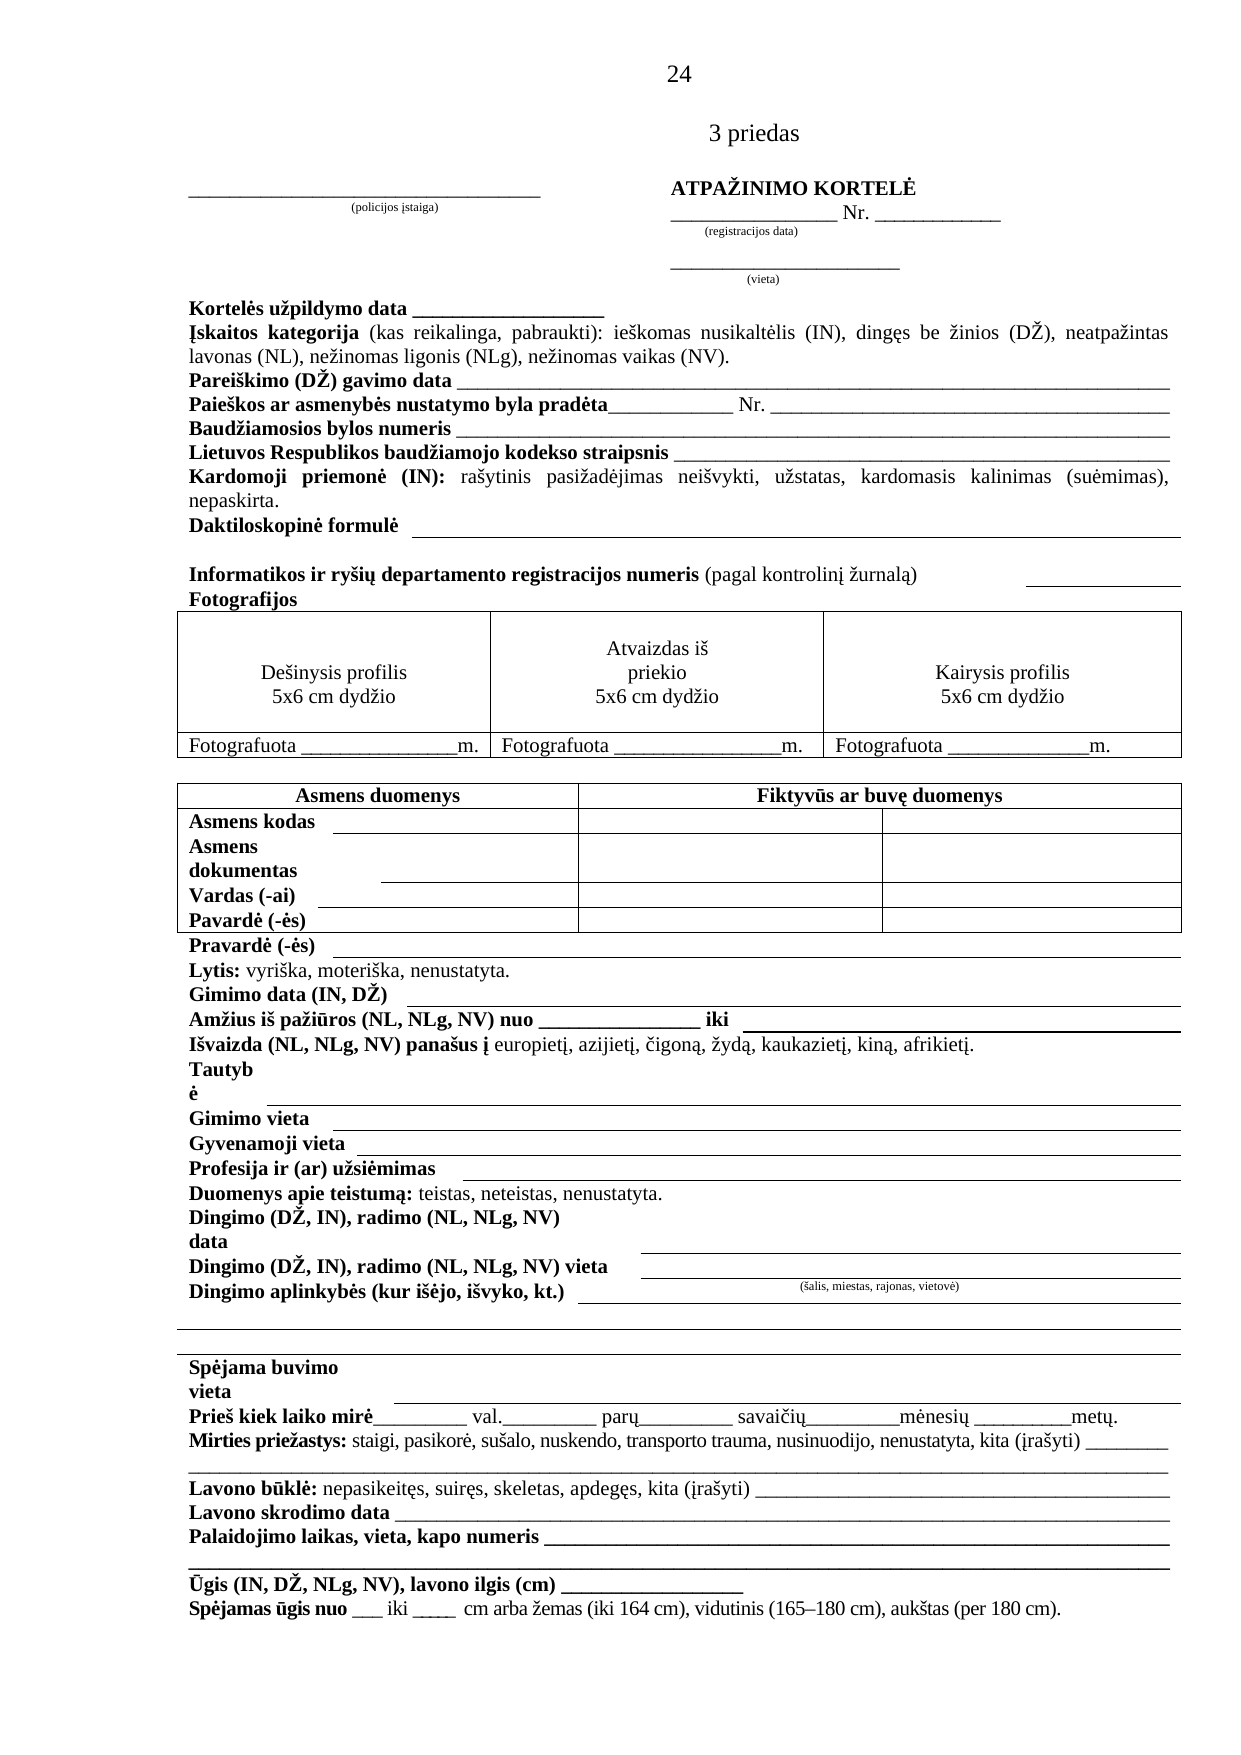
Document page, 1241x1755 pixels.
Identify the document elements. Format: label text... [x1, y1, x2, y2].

table_cell Lavono būklė: nepasikeitęs, suiręs, skeletas, apdegęs, kita (įrašyti) Lavono skrodimo data Palaidojimo laikas, vieta, kapo numeris [177, 1476, 1181, 1572]
table_cell [357, 1131, 1181, 1155]
table_cell (vieta) [659, 272, 1181, 296]
table_cell [579, 908, 882, 932]
table_cell [714, 538, 917, 562]
table_cell [579, 834, 882, 882]
table_cell [407, 982, 1181, 1006]
table_cell [177, 1303, 1181, 1328]
table_cell Amžius iš pažiūros (NL, NLg, NV) nuo iki [177, 1006, 742, 1031]
table_cell Pravardė (-ės) [177, 933, 333, 957]
table_cell Profesija ir (ar) užsiėmimas [177, 1155, 462, 1180]
table_cell [883, 834, 1181, 882]
table_header [177, 176, 551, 200]
table_cell Vardas (-ai) [178, 882, 318, 907]
table_cell Dingimo (DŽ, IN), radimo (NL, NLg, NV) data [177, 1205, 615, 1253]
table_cell [177, 758, 578, 782]
table_cell Dingimo aplinkybės (kur išėjo, išvyko, kt.) [177, 1278, 578, 1303]
table_cell [333, 933, 1181, 957]
table_cell Dešinysis profilis 5x6 cm dydžio [178, 612, 490, 732]
table_cell [659, 248, 1181, 272]
table_cell [1026, 562, 1181, 586]
table_cell [177, 224, 659, 248]
table_cell [883, 883, 1181, 907]
table_cell [641, 1254, 1181, 1278]
table_cell Atvaizdas iš priekio 5x6 cm dydžio [491, 612, 823, 732]
table_cell [177, 248, 659, 272]
table_cell [333, 809, 578, 833]
table_cell Kairysis profilis 5x6 cm dydžio [824, 612, 1181, 732]
table_cell Dingimo (DŽ, IN), radimo (NL, NLg, NV) vieta [177, 1253, 641, 1278]
table_cell Gyvenamoji vieta [177, 1130, 357, 1155]
table_cell [883, 908, 1181, 932]
table_cell ________________ Nr. [659, 200, 1181, 224]
text 3 priedas [177, 118, 1181, 147]
table_header [551, 176, 659, 200]
table_cell [559, 958, 1181, 982]
table_cell Mirties priežastys: staigi, pasikorė, sušalo, nuskendo, transporto trauma, nusinuodijo, nenustatyta, kita (įrašyti) [177, 1428, 1181, 1476]
table_cell [463, 1156, 1181, 1180]
table_cell [925, 224, 1181, 248]
table_cell Fotografijos [177, 586, 412, 611]
table_cell Fotografuota m. [824, 733, 1181, 757]
table_cell [394, 1355, 1181, 1403]
table_cell Duomenys apie teistumą: teistas, neteistas, nenustatyta. [177, 1180, 1181, 1205]
table_cell Išvaizda (NL, NLg, NV) panašus į europietį, azijietį, čigoną, žydą, kaukazietį, kiną, afrikietį. [177, 1031, 1181, 1056]
table_cell [177, 272, 659, 296]
table_cell [381, 834, 578, 882]
table_cell [615, 1205, 1181, 1253]
table_cell Gimimo data (IN, DŽ) [177, 982, 407, 1006]
table_cell Asmens dokumentas [178, 833, 381, 882]
table_cell Asmens duomenys [178, 784, 578, 807]
table_cell (registracijos data) [659, 224, 925, 248]
table_cell Fiktyvūs ar buvę duomenys [579, 784, 1181, 807]
table_cell [743, 1007, 1181, 1031]
table_cell [318, 882, 578, 907]
table_cell Lytis: vyriška, moteriška, nenustatyta. [177, 957, 559, 982]
table_cell [333, 1106, 1181, 1130]
table_cell [714, 513, 917, 537]
table_cell [578, 758, 1181, 782]
table_cell [412, 586, 645, 611]
table_cell [412, 513, 714, 537]
table_cell [267, 1056, 1181, 1104]
table_cell Pavardė (-ės) [178, 907, 318, 932]
table_cell [645, 586, 917, 611]
table_cell [917, 513, 1181, 537]
table_cell Informatikos ir ryšių departamento registracijos numeris (pagal kontrolinį žurnalą) [177, 562, 1026, 586]
table_cell Spėjama buvimo vieta [177, 1355, 394, 1403]
table_cell Įskaitos kategorija (kas reikalinga, pabraukti): ieškomas nusikaltėlis (IN), dingęs be žinios (DŽ), neatpažintas lavonas (NL), nežinomas ligonis (NLg), nežinomas vaikas (NV). Pareiškimo (DŽ) gavimo data Paieškos ar asmenybės nustatymo byla pradėta____________ Nr. Baudžiamosios bylos numeris Lietuvos Respublikos baudžiamojo kodekso straipsnis Kardomoji priemonė (IN): rašytinis pasižadėjimas neišvykti, užstatas, kardomasis kalinimas (suėmimas), nepaskirta. [177, 320, 1181, 512]
table_cell [412, 538, 714, 562]
table_cell [883, 809, 1181, 833]
table_cell (šalis, miestas, rajonas, vietovė) [578, 1278, 1181, 1303]
table_cell [579, 809, 882, 833]
table_header ATPAŽINIMO KORTELĖ [659, 176, 1181, 200]
table_cell [579, 883, 882, 907]
table_cell Kortelės užpildymo data [177, 296, 1181, 320]
table_cell Daktiloskopinė formulė [177, 513, 412, 562]
table_cell [318, 908, 578, 932]
table_cell Prieš kiek laiko mirė_________ val._________ parų_________ savaičių_________mėnesių metų. [177, 1403, 1181, 1428]
table_cell Fotografuota m. [491, 733, 823, 757]
table_cell Asmens kodas [178, 809, 333, 833]
table_cell [177, 1330, 1181, 1353]
table_cell Fotografuota m. [178, 733, 490, 757]
table_cell Gimimo vieta [177, 1105, 333, 1130]
table_cell (policijos įstaiga) [177, 200, 449, 224]
table_cell [917, 586, 1181, 611]
table_cell Tautybė [177, 1056, 267, 1104]
table_cell [450, 200, 659, 224]
table_cell [917, 538, 1181, 562]
table_cell Ūgis (IN, DŽ, NLg, NV), lavono ilgis (cm) Spėjamas ūgis nuo ___ iki cm arba žemas (iki 164 cm), vidutinis (165–180 cm), aukštas (per 180 cm). [177, 1572, 1181, 1620]
